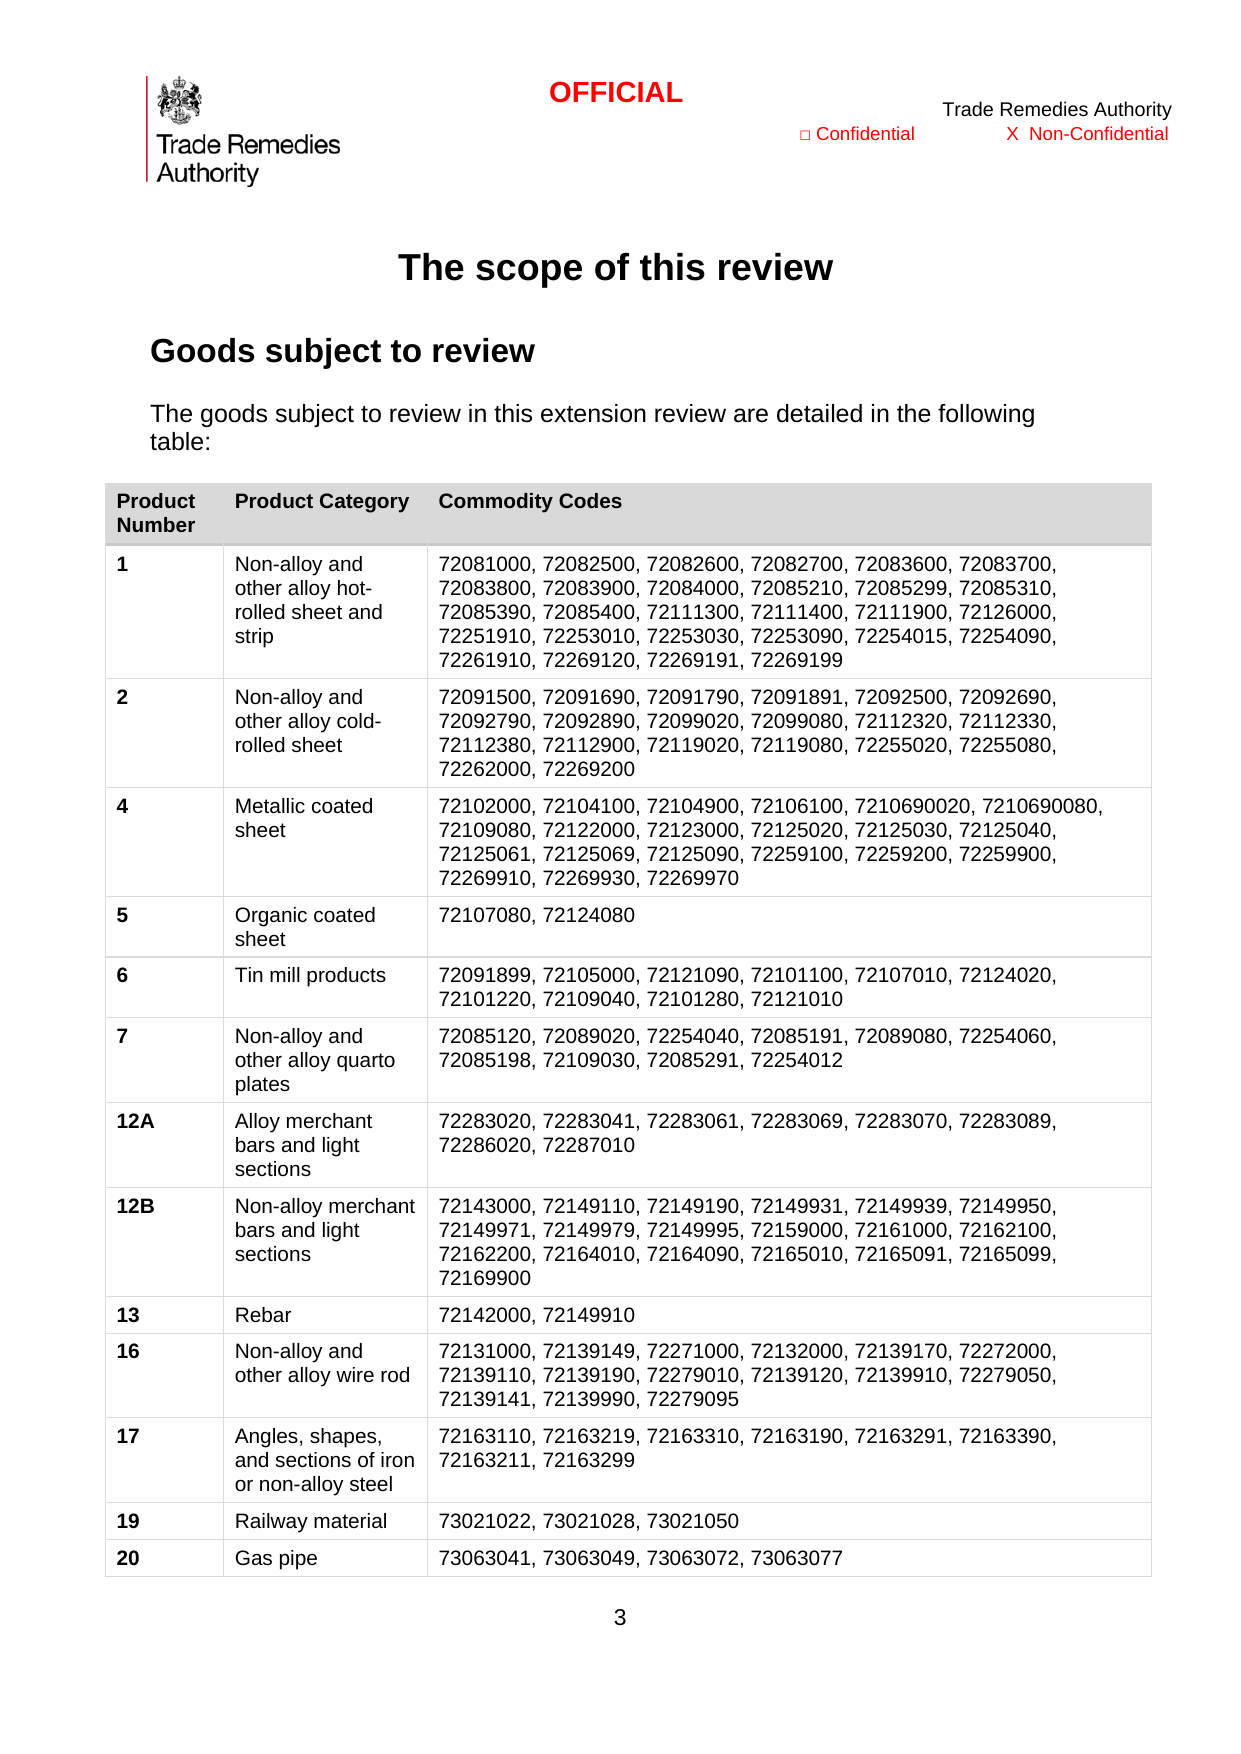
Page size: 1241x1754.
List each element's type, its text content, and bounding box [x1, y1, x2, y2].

table_cell 20 [106, 1540, 223, 1576]
table_cell Metallic coated sheet [224, 788, 427, 896]
table_cell 73021022, 73021028, 73021050 [428, 1503, 1151, 1539]
table_cell 72102000, 72104100, 72104900, 72106100, 7210690020, 7210690080, 72109080, 72122000, 72123000, 72125020, 72125030, 72125040, 72125061, 72125069, 72125090, 72259100, 72259200, 72259900, 72269910, 72269930, 72269970 [428, 788, 1151, 896]
table_cell 5 [106, 897, 223, 956]
table_cell 1 [106, 546, 223, 678]
table_cell 72107080, 72124080 [428, 897, 1151, 956]
table_cell 72143000, 72149110, 72149190, 72149931, 72149939, 72149950, 72149971, 72149979, 72149995, 72159000, 72161000, 72162100, 72162200, 72164010, 72164090, 72165010, 72165091, 72165099, 72169900 [428, 1188, 1151, 1296]
table_cell 19 [106, 1503, 223, 1539]
table_cell Angles, shapes, and sections of iron or non-alloy steel [224, 1418, 427, 1502]
table_cell Non-alloy merchant bars and light sections [224, 1188, 427, 1296]
table_cell Alloy merchant bars and light sections [224, 1103, 427, 1187]
table_cell 72163110, 72163219, 72163310, 72163190, 72163291, 72163390, 72163211, 72163299 [428, 1418, 1151, 1502]
table_cell Railway material [224, 1503, 427, 1539]
table_cell 72283020, 72283041, 72283061, 72283069, 72283070, 72283089, 72286020, 72287010 [428, 1103, 1151, 1187]
table_cell 2 [106, 679, 223, 787]
table_cell 12B [106, 1188, 223, 1296]
table_cell Non-alloy and other alloy quarto plates [224, 1018, 427, 1102]
table_cell Non-alloy and other alloy wire rod [224, 1334, 427, 1417]
table_header Product Number [106, 484, 223, 543]
table_cell 72131000, 72139149, 72271000, 72132000, 72139170, 72272000, 72139110, 72139190, 72279010, 72139120, 72139910, 72279050, 72139141, 72139990, 72279095 [428, 1334, 1151, 1417]
table_cell 13 [106, 1297, 223, 1332]
table_cell 72091899, 72105000, 72121090, 72101100, 72107010, 72124020, 72101220, 72109040, 72101280, 72121010 [428, 958, 1151, 1017]
table_cell Gas pipe [224, 1540, 427, 1576]
table_cell 16 [106, 1334, 223, 1417]
subtitle Goods subject to review [150, 331, 1090, 370]
table_cell 12A [106, 1103, 223, 1187]
table_cell Non-alloy and other alloy cold-rolled sheet [224, 679, 427, 787]
table_cell Rebar [224, 1297, 427, 1332]
table_header Product Category [224, 484, 427, 543]
table_cell 72085120, 72089020, 72254040, 72085191, 72089080, 72254060, 72085198, 72109030, 72085291, 72254012 [428, 1018, 1151, 1102]
table_cell 7 [106, 1018, 223, 1102]
table_cell 6 [106, 958, 223, 1017]
table_cell 72142000, 72149910 [428, 1297, 1151, 1332]
table_cell 72081000, 72082500, 72082600, 72082700, 72083600, 72083700, 72083800, 72083900, 72084000, 72085210, 72085299, 72085310, 72085390, 72085400, 72111300, 72111400, 72111900, 72126000, 72251910, 72253010, 72253030, 72253090, 72254015, 72254090, 72261910, 72269120, 72269191, 72269199 [428, 546, 1151, 678]
subtitle The scope of this review [150, 245, 1090, 288]
table_cell Non-alloy and other alloy hot-rolled sheet and strip [224, 546, 427, 678]
table_cell Tin mill products [224, 958, 427, 1017]
table_cell 73063041, 73063049, 73063072, 73063077 [428, 1540, 1151, 1576]
table_cell Organic coated sheet [224, 897, 427, 956]
text The goods subject to review in this extension review are detailed in the following table: [150, 398, 1090, 456]
table_cell 17 [106, 1418, 223, 1502]
table_cell 72091500, 72091690, 72091790, 72091891, 72092500, 72092690, 72092790, 72092890, 72099020, 72099080, 72112320, 72112330, 72112380, 72112900, 72119020, 72119080, 72255020, 72255080, 72262000, 72269200 [428, 679, 1151, 787]
table_header Commodity Codes [428, 484, 1151, 543]
table_cell 4 [106, 788, 223, 896]
